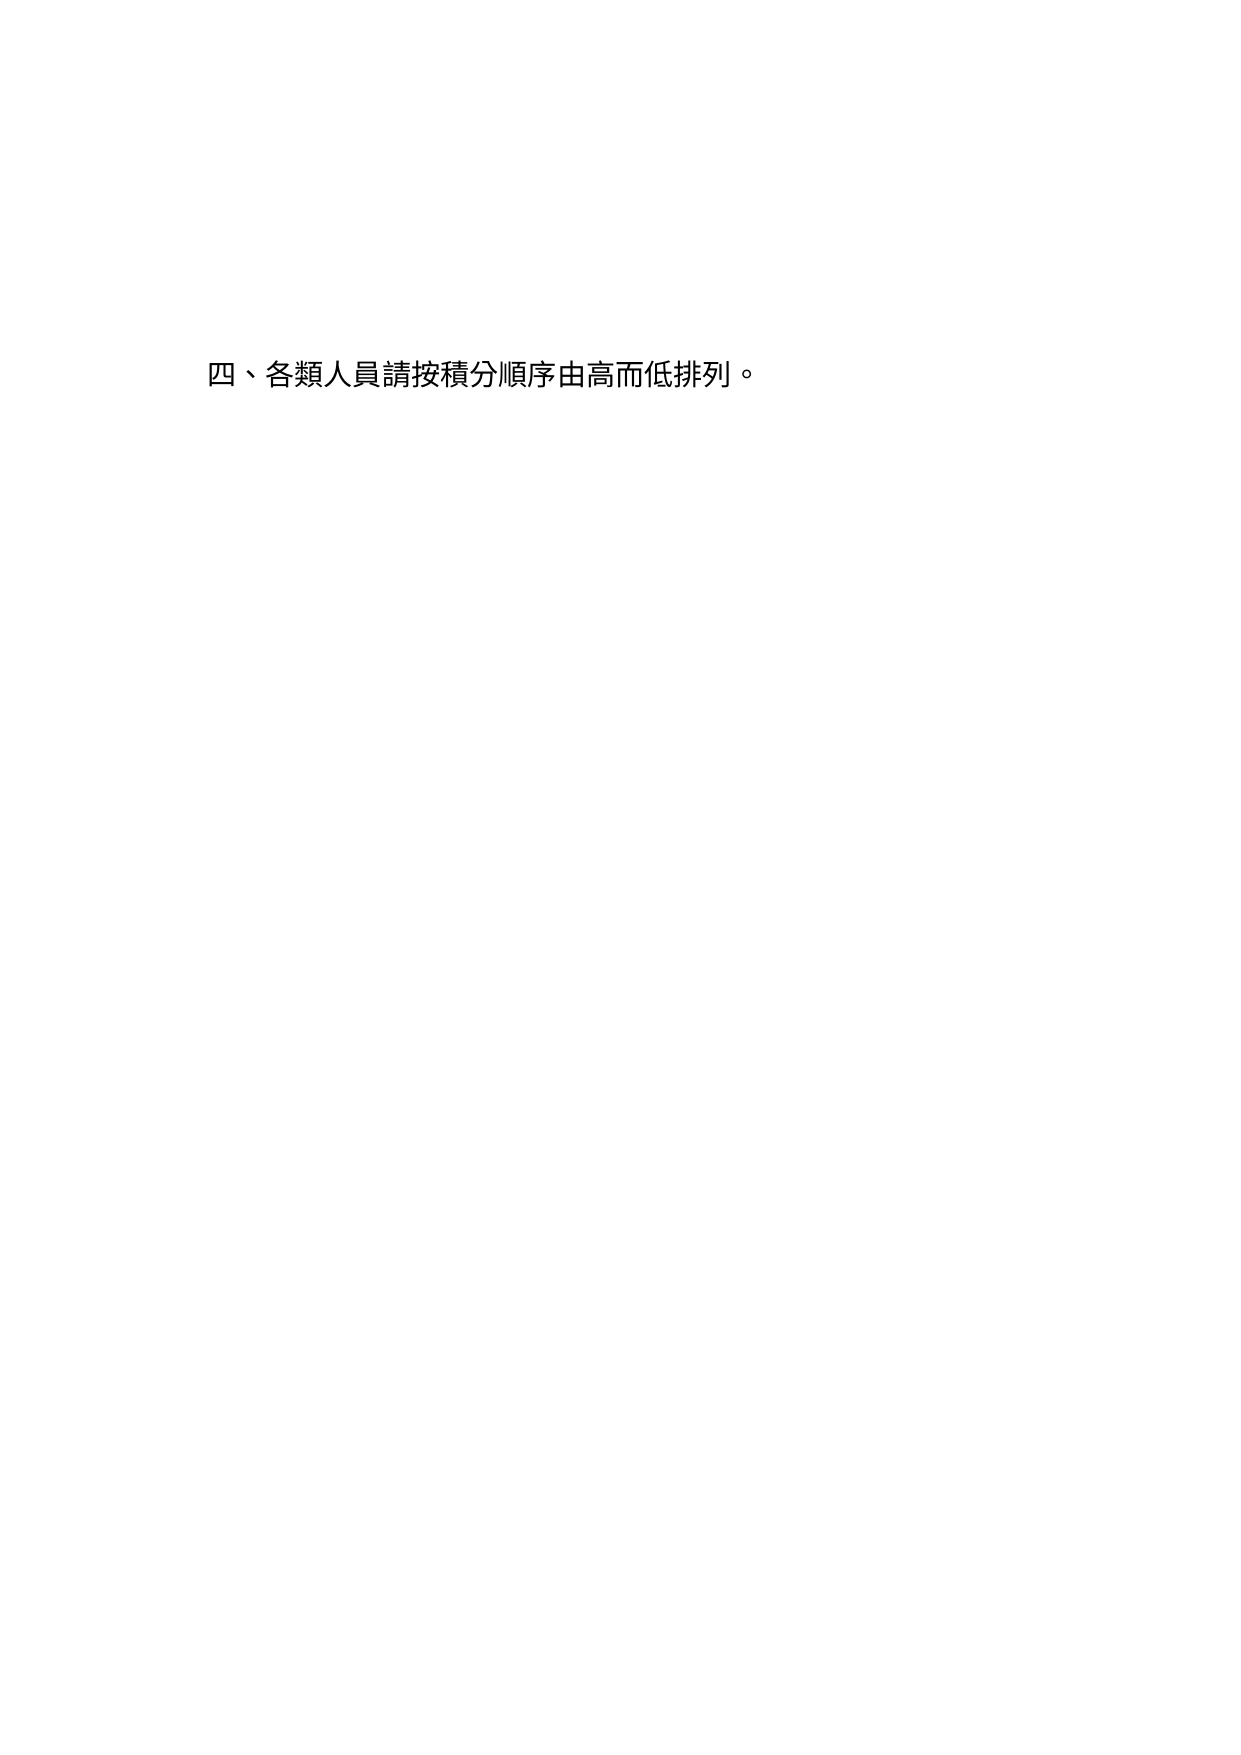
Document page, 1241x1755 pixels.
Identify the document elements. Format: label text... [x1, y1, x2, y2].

text 四、各類人員請按積分順序由高而低排列。 [134, 331, 1146, 393]
